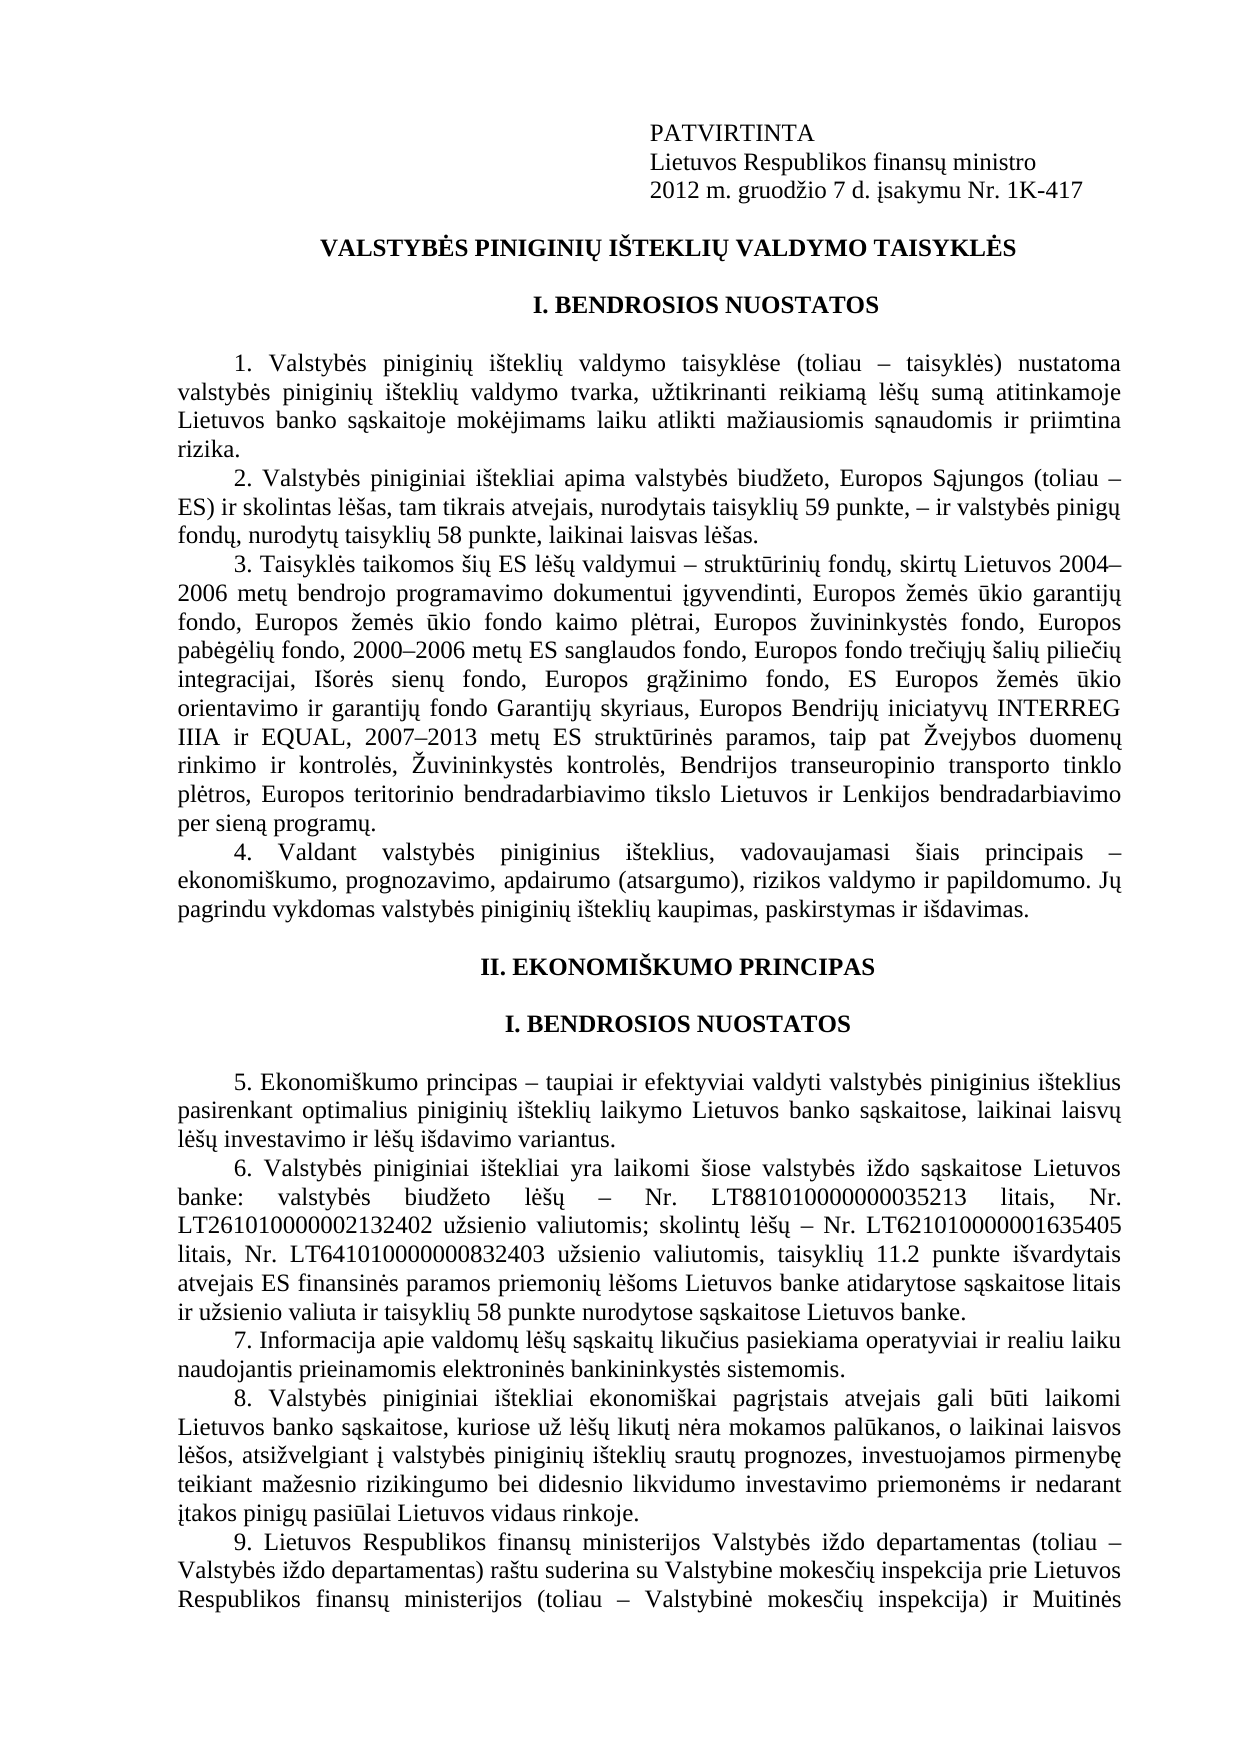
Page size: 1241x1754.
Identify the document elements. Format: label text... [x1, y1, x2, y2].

text Lietuvos Respublikos finansų ministro [649, 147, 1122, 176]
text 1. Valstybės piniginių išteklių valdymo taisyklėse (toliau – taisyklės) nustatoma valstybės piniginių išteklių valdymo tvarka, užtikrinanti reikiamą lėšų sumą atitinkamoje Lietuvos banko sąskaitoje mokėjimams laiku atlikti mažiausiomis sąnaudomis ir priimtina rizika. [177, 348, 1122, 463]
text 2. Valstybės piniginiai ištekliai apima valstybės biudžeto, Europos Sąjungos (toliau – ES) ir skolintas lėšas, tam tikrais atvejais, nurodytais taisyklių 59 punkte, – ir valstybės pinigų fondų, nurodytų taisyklių 58 punkte, laikinai laisvas lėšas. [177, 463, 1122, 549]
text 2012 m. gruodžio 7 d. įsakymu Nr. 1K-417 [649, 176, 1122, 204]
text 5. Ekonomiškumo principas – taupiai ir efektyviai valdyti valstybės piniginius išteklius pasirenkant optimalius piniginių išteklių laikymo Lietuvos banko sąskaitose, laikinai laisvų lėšų investavimo ir lėšų išdavimo variantus. [177, 1067, 1122, 1153]
text 3. Taisyklės taikomos šių ES lėšų valdymui – struktūrinių fondų, skirtų Lietuvos 2004–2006 metų bendrojo programavimo dokumentui įgyvendinti, Europos žemės ūkio garantijų fondo, Europos žemės ūkio fondo kaimo plėtrai, Europos žuvininkystės fondo, Europos pabėgėlių fondo, 2000–2006 metų ES sanglaudos fondo, Europos fondo trečiųjų šalių piliečių integracijai, Išorės sienų fondo, Europos grąžinimo fondo, ES Europos žemės ūkio orientavimo ir garantijų fondo Garantijų skyriaus, Europos Bendrijų iniciatyvų INTERREG IIIA ir EQUAL, 2007–2013 metų ES struktūrinės paramos, taip pat Žvejybos duomenų rinkimo ir kontrolės, Žuvininkystės kontrolės, Bendrijos transeuropinio transporto tinklo plėtros, Europos teritorinio bendradarbiavimo tikslo Lietuvos ir Lenkijos bendradarbiavimo per sieną programų. [177, 549, 1122, 837]
text VALSTYBĖS PINIGINIŲ IŠTEKLIŲ VALDYMO TAISYKLĖS [215, 233, 1122, 262]
text 9. Lietuvos Respublikos finansų ministerijos Valstybės iždo departamentas (toliau – Valstybės iždo departamentas) raštu suderina su Valstybine mokesčių inspekcija prie Lietuvos Respublikos finansų ministerijos (toliau – Valstybinė mokesčių inspekcija) ir Muitinės [177, 1527, 1122, 1613]
text PATVIRTINTA [649, 118, 1122, 147]
text 6. Valstybės piniginiai ištekliai yra laikomi šiose valstybės iždo sąskaitose Lietuvos banke: valstybės biudžeto lėšų – Nr. LT881010000000035213 litais, Nr. LT261010000002132402 užsienio valiutomis; skolintų lėšų – Nr. LT621010000001635405 litais, Nr. LT641010000000832403 užsienio valiutomis, taisyklių 11.2 punkte išvardytais atvejais ES finansinės paramos priemonių lėšoms Lietuvos banke atidarytose sąskaitose litais ir užsienio valiuta ir taisyklių 58 punkte nurodytose sąskaitose Lietuvos banke. [177, 1153, 1122, 1326]
text I. BENDROSIOS NUOSTATOS [290, 291, 1122, 319]
text 8. Valstybės piniginiai ištekliai ekonomiškai pagrįstais atvejais gali būti laikomi Lietuvos banko sąskaitose, kuriose už lėšų likutį nėra mokamos palūkanos, o laikinai laisvos lėšos, atsižvelgiant į valstybės piniginių išteklių srautų prognozes, investuojamos pirmenybę teikiant mažesnio rizikingumo bei didesnio likvidumo investavimo priemonėms ir nedarant įtakos pinigų pasiūlai Lietuvos vidaus rinkoje. [177, 1383, 1122, 1527]
text 7. Informacija apie valdomų lėšų sąskaitų likučius pasiekiama operatyviai ir realiu laiku naudojantis prieinamomis elektroninės bankininkystės sistemomis. [177, 1326, 1122, 1383]
text I. BENDROSIOS NUOSTATOS [177, 1009, 1122, 1038]
text 4. Valdant valstybės piniginius išteklius, vadovaujamasi šiais principais – ekonomiškumo, prognozavimo, apdairumo (atsargumo), rizikos valdymo ir papildomumo. Jų pagrindu vykdomas valstybės piniginių išteklių kaupimas, paskirstymas ir išdavimas. [177, 837, 1122, 923]
text II. EKONOMIŠKUMO PRINCIPAS [177, 952, 1122, 981]
